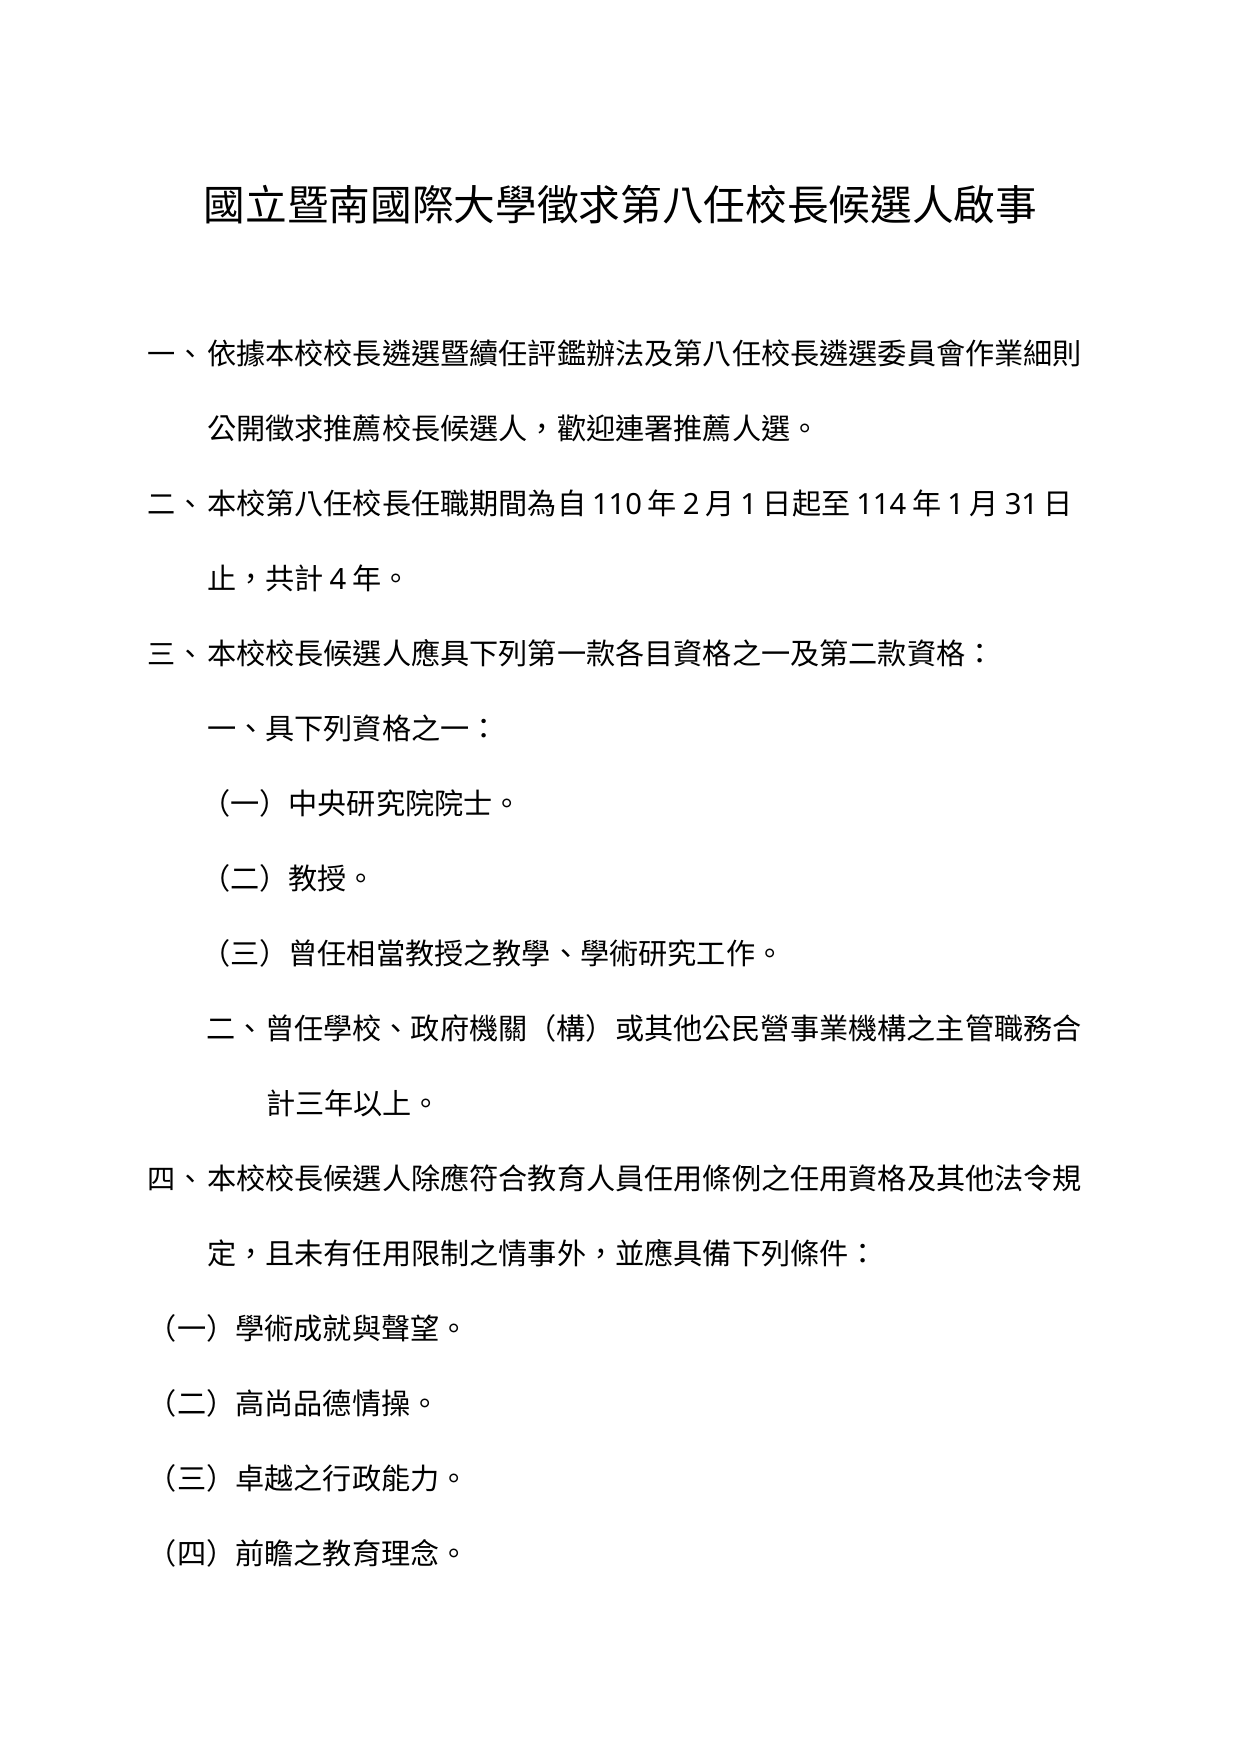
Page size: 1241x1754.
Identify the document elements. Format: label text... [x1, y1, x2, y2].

text （一）學術成就與聲望。 [148, 1289, 1092, 1364]
text 二、曾任學校、政府機關（構）或其他公民營事業機構之主管職務合 計三年以上。 [206, 989, 1092, 1139]
text （二）高尚品德情操。 [148, 1364, 1092, 1439]
text 國立暨南國際大學徵求第八任校長候選人啟事 [148, 164, 1092, 239]
text （四）前瞻之教育理念。 [148, 1514, 1092, 1589]
text 一、具下列資格之一： [207, 689, 1092, 764]
text （二）教授。 [148, 839, 1092, 914]
text （三）卓越之行政能力。 [148, 1439, 1092, 1514]
text （三）曾任相當教授之教學、學術研究工作。 [148, 914, 1092, 989]
text （一）中央研究院院士。 [148, 764, 1092, 839]
list 本校校長候選人應具下列第一款各目資格之一及第二款資格： [148, 614, 1092, 689]
list 本校校長候選人除應符合教育人員任用條例之任用資格及其他法令規定，且未有任用限制之情事外，並應具備下列條件： [148, 1139, 1092, 1289]
list 本校第八任校長任職期間為自110年2月1日起至114年1月31日止，共計4年。 [148, 464, 1092, 614]
list 依據本校校長遴選暨續任評鑑辦法及第八任校長遴選委員會作業細則公開徵求推薦校長候選人，歡迎連署推薦人選。 [148, 314, 1092, 464]
